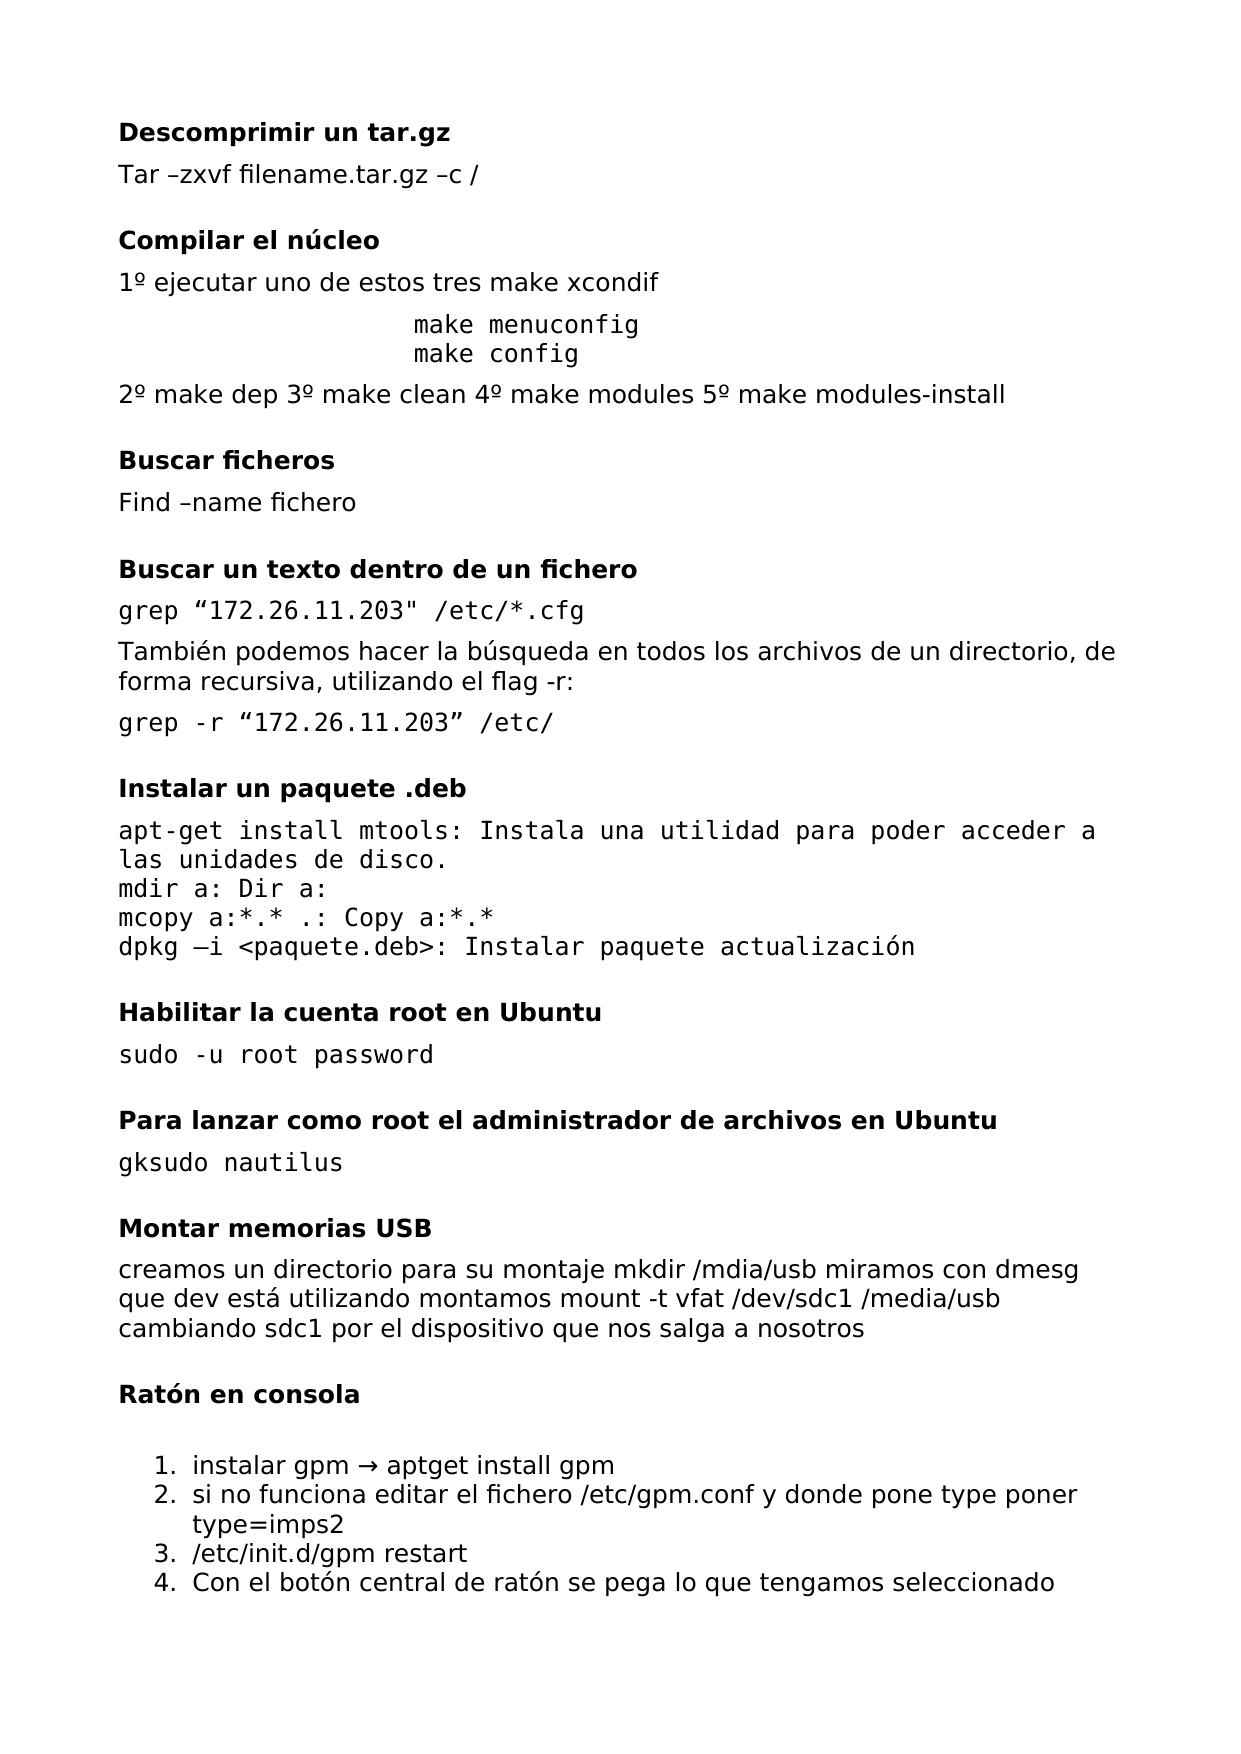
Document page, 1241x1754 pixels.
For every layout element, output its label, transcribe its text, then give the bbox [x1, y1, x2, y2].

subtitle Descomprimir un tar.gz [118, 118, 1122, 147]
text make menuconfig make config [118, 310, 1122, 368]
subtitle Instalar un paquete .deb [118, 774, 1122, 803]
text Tar –zxvf filename.tar.gz –c / [118, 160, 1122, 189]
text grep “172.26.11.203" /etc/*.cfg [118, 597, 1122, 626]
list instalar gpm → aptget install gpm [177, 1452, 1122, 1481]
text creamos un directorio para su montaje mkdir /mdia/usb miramos con dmesg que dev está utilizando montamos mount -t vfat /dev/sdc1 /media/usb cambiando sdc1 por el dispositivo que nos salga a nosotros [118, 1255, 1122, 1343]
text 1º ejecutar uno de estos tres make xcondif [118, 268, 1122, 297]
subtitle Para lanzar como root el administrador de archivos en Ubuntu [118, 1106, 1122, 1135]
subtitle Montar memorias USB [118, 1214, 1122, 1243]
text apt-get install mtools: Instala una utilidad para poder acceder a las unidades de disco. mdir a: Dir a: mcopy a:*.* .: Copy a:*.* dpkg –i <paquete.deb>: Instalar paquete actualización [118, 816, 1122, 962]
text grep -r “172.26.11.203” /etc/ [118, 708, 1122, 737]
subtitle Ratón en consola [118, 1380, 1122, 1409]
text sudo -u root password [118, 1040, 1122, 1069]
text 2º make dep 3º make clean 4º make modules 5º make modules-install [118, 380, 1122, 409]
subtitle Buscar un texto dentro de un fichero [118, 555, 1122, 584]
list Con el botón central de ratón se pega lo que tengamos seleccionado [177, 1568, 1122, 1597]
text También podemos hacer la búsqueda en todos los archivos de un directorio, de forma recursiva, utilizando el flag -r: [118, 637, 1122, 696]
subtitle Buscar ficheros [118, 447, 1122, 476]
list /etc/init.d/gpm restart [177, 1539, 1122, 1568]
subtitle Habilitar la cuenta root en Ubuntu [118, 998, 1122, 1028]
subtitle Compilar el núcleo [118, 226, 1122, 256]
list si no funciona editar el fichero /etc/gpm.conf y donde pone type poner type=imps2 [177, 1481, 1122, 1539]
text gksudo nautilus [118, 1148, 1122, 1177]
text Find –name fichero [118, 488, 1122, 517]
